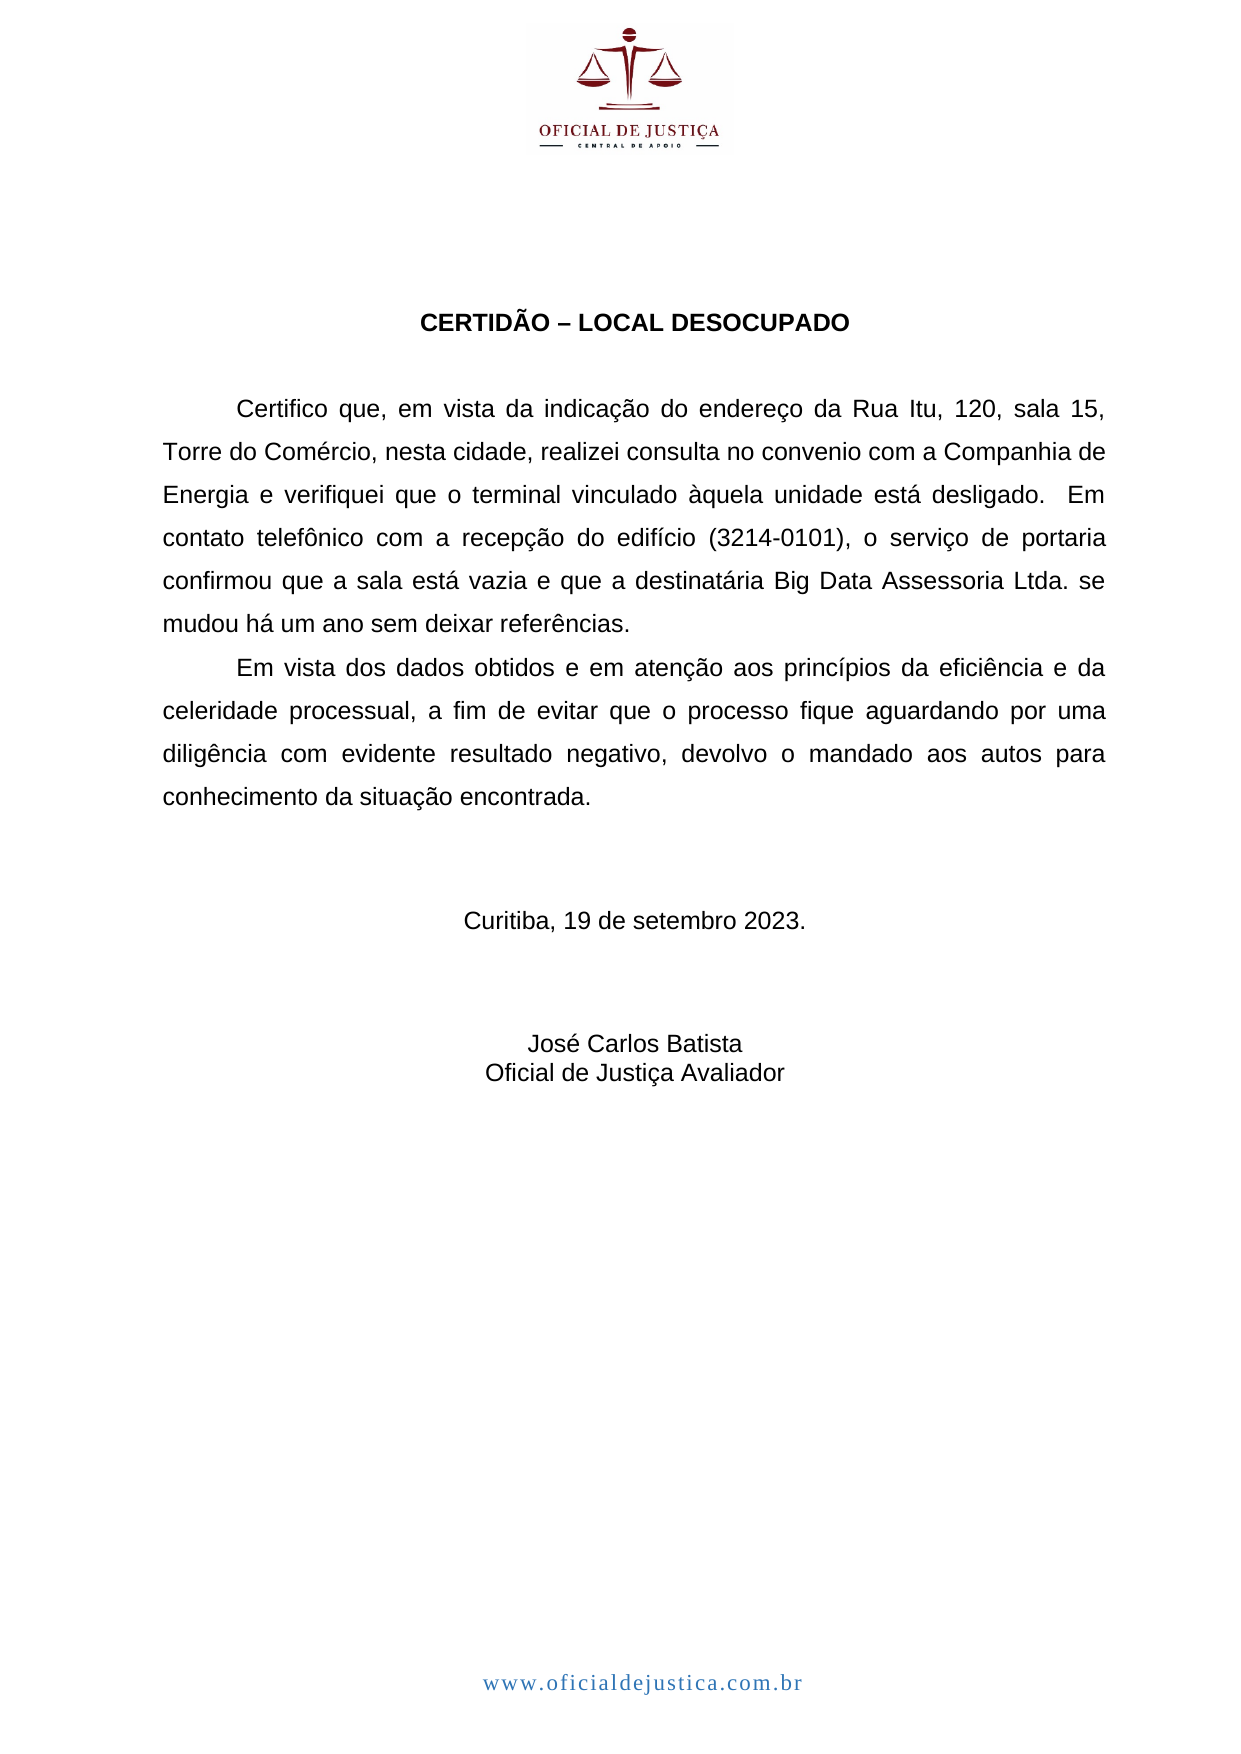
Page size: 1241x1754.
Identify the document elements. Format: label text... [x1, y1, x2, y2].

text Curitiba, 19 de setembro 2023. [162, 906, 1107, 934]
text Certifico que, em vista da indicação do endereço da Rua Itu, 120, sala 15, Torre do Comércio, nesta cidade, realizei consulta no convenio com a Companhia de Energia e verifiquei que o terminal vinculado àquela unidade está desligado. Em contato telefônico com a recepção do edifício (3214-0101), o serviço de portaria confirmou que a sala está vazia e que a destinatária Big Data Assessoria Ltda. se mudou há um ano sem deixar referências. [162, 394, 1107, 638]
text CERTIDÃO – LOCAL DESOCUPADO [162, 307, 1107, 336]
text Oficial de Justiça Avaliador [162, 1058, 1107, 1087]
text José Carlos Batista [162, 1029, 1107, 1058]
text Em vista dos dados obtidos e em atenção aos princípios da eficiência e da celeridade processual, a fim de evitar que o processo fique aguardando por uma diligência com evidente resultado negativo, devolvo o mandado aos autos para conhecimento da situação encontrada. [162, 652, 1107, 811]
